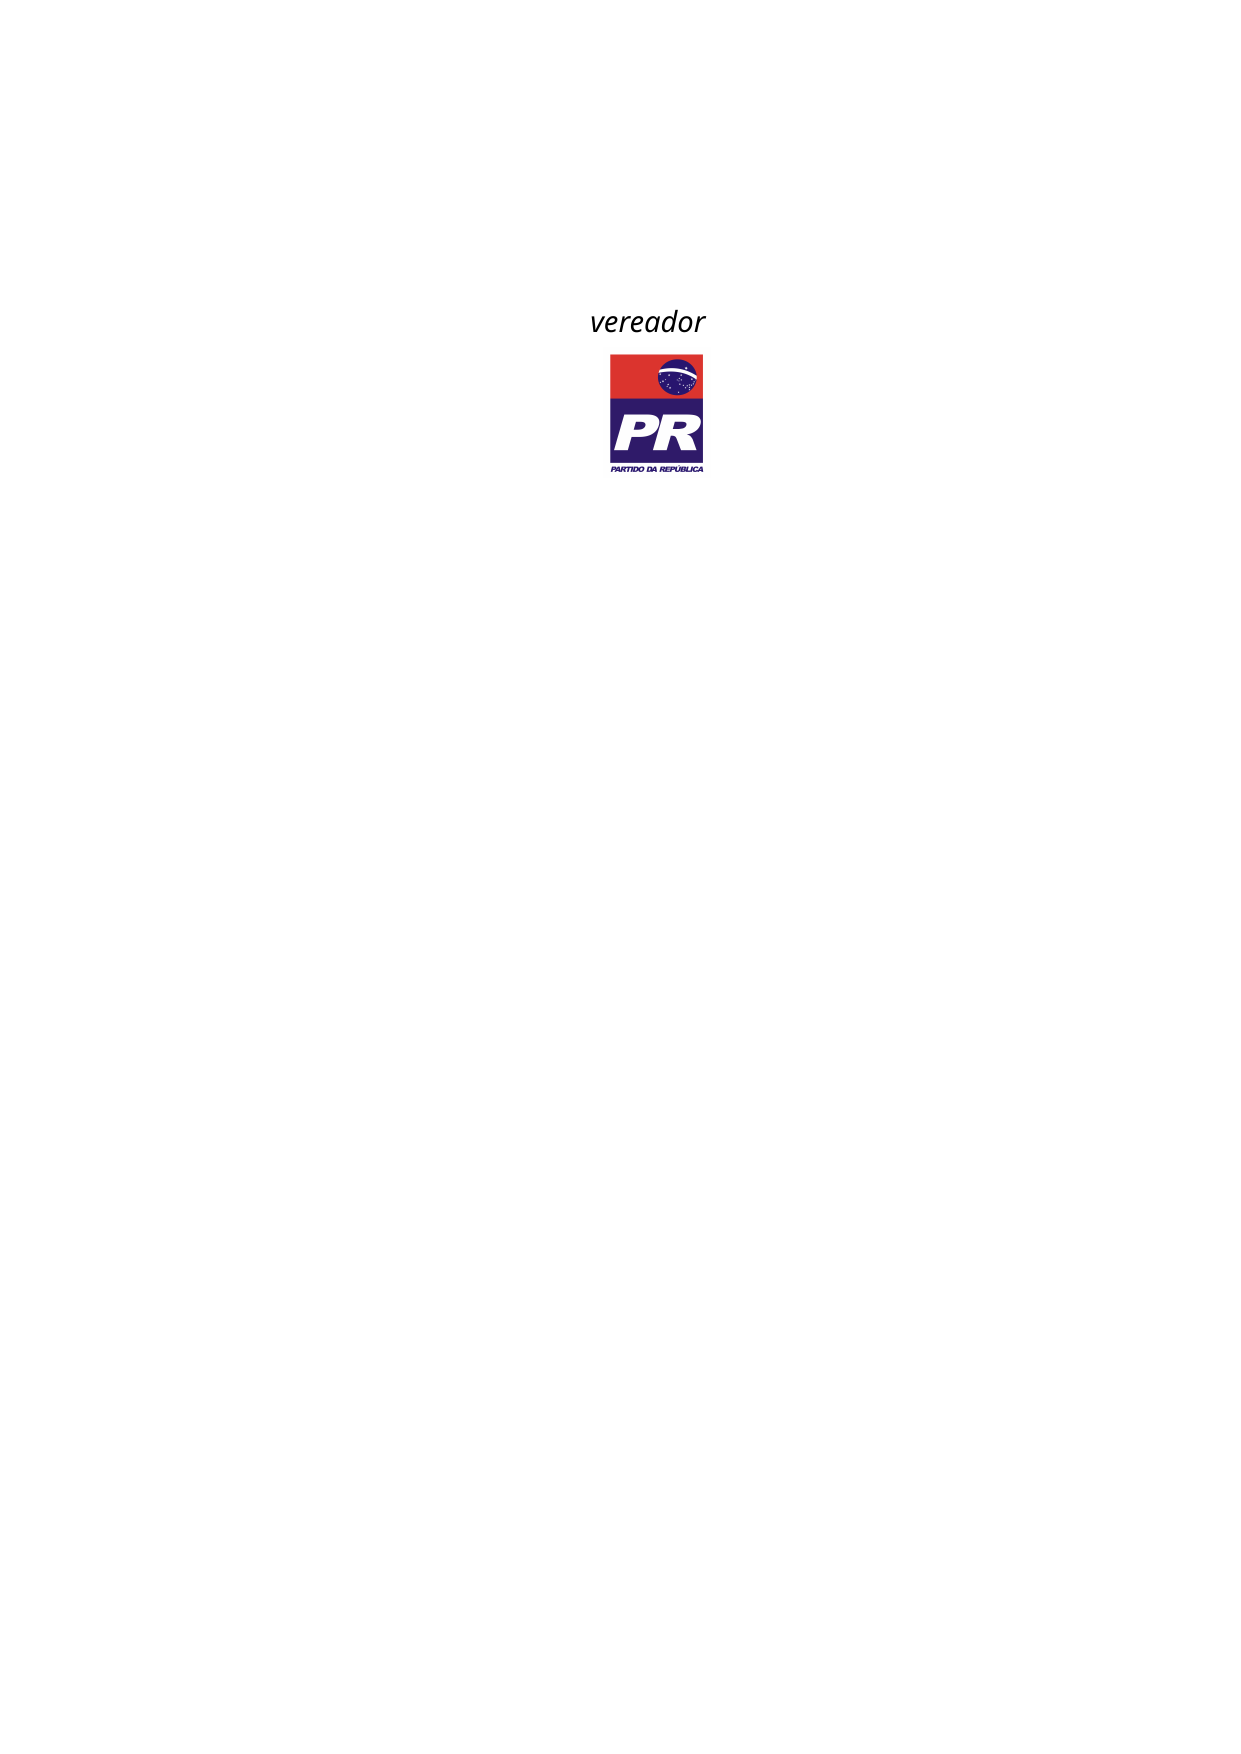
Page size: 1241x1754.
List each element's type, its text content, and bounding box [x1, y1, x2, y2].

text vereador [184, 302, 1122, 341]
picture [603, 347, 711, 478]
